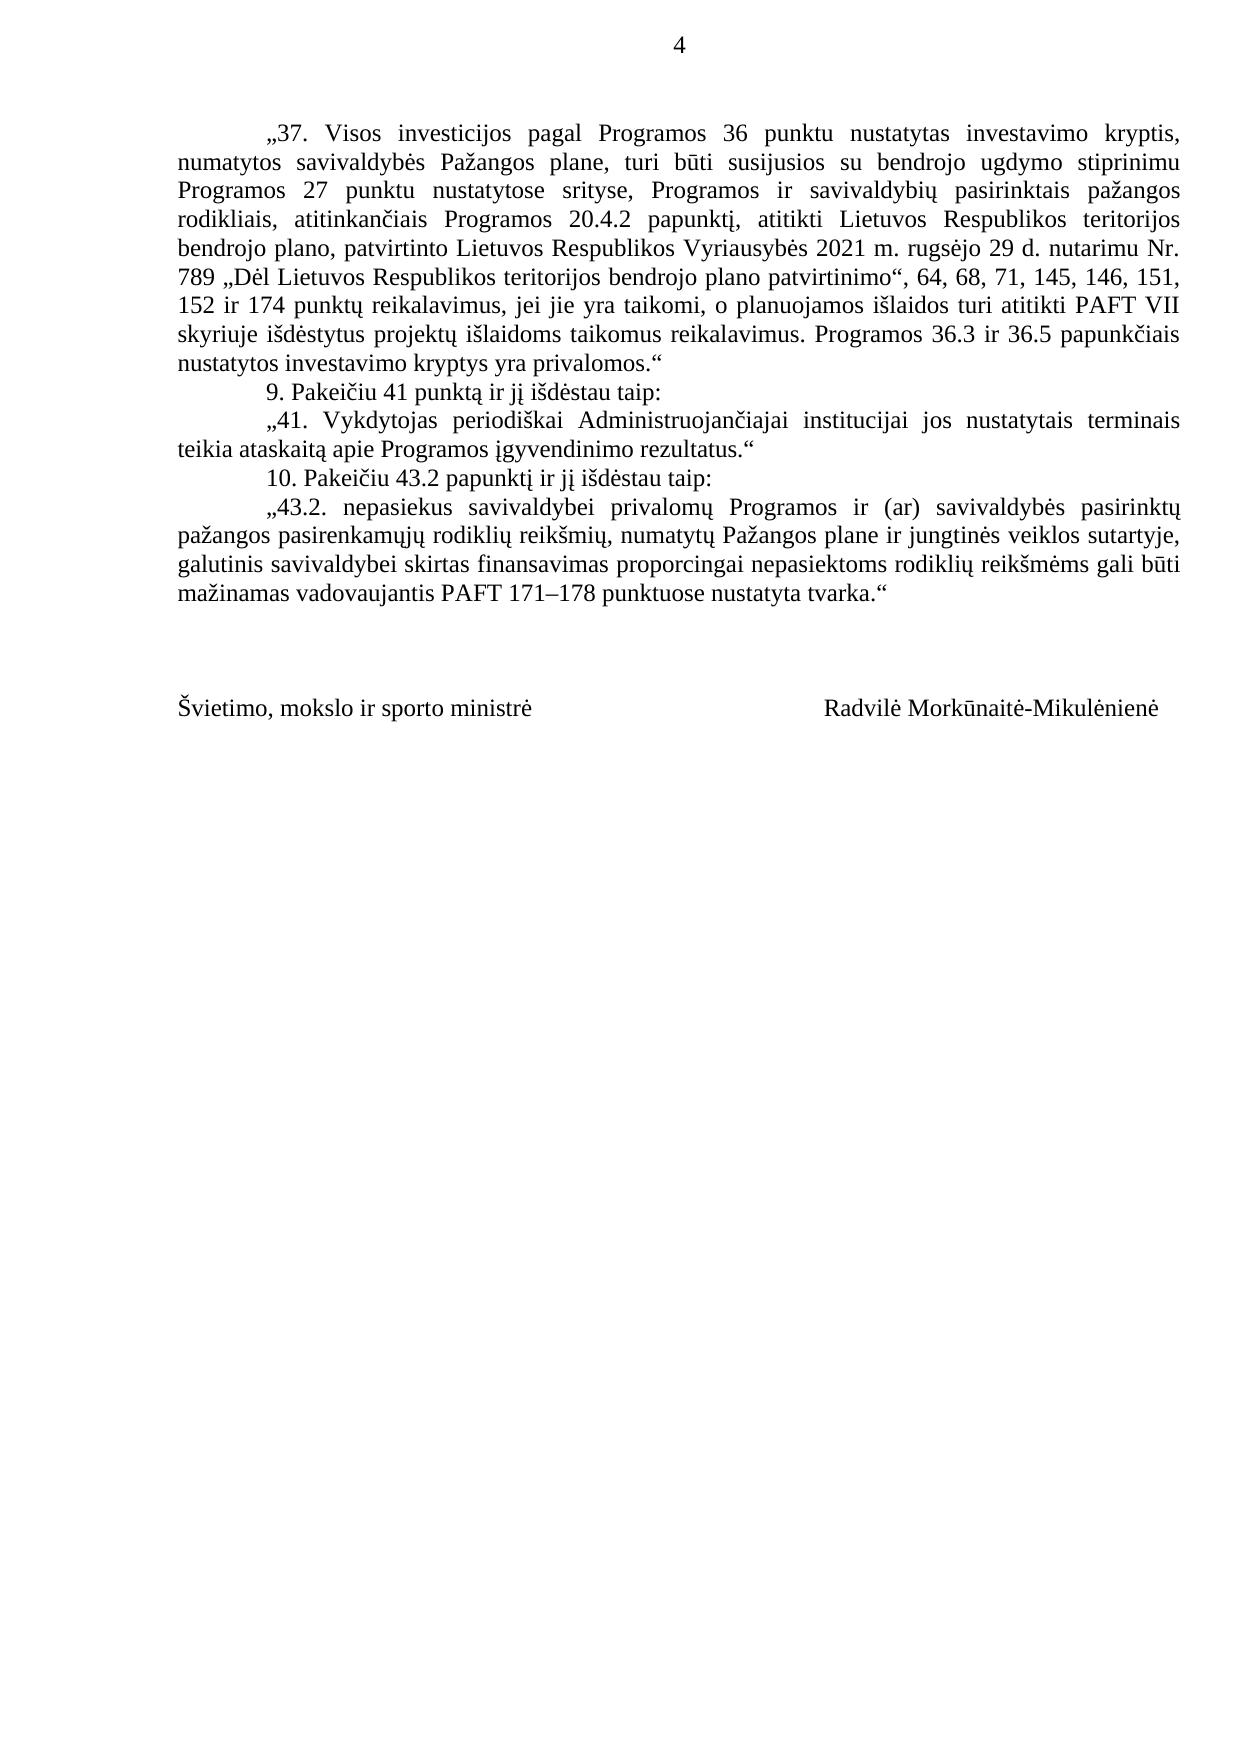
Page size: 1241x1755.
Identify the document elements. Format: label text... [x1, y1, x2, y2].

text Švietimo, mokslo ir sporto ministrė Radvilė Morkūnaitė-Mikulėnienė [177, 693, 1181, 722]
text 10. Pakeičiu 43.2 papunktį ir jį išdėstau taip: [177, 463, 1181, 492]
text „37. Visos investicijos pagal Programos 36 punktu nustatytas investavimo kryptis, numatytos savivaldybės Pažangos plane, turi būti susijusios su bendrojo ugdymo stiprinimu Programos 27 punktu nustatytose srityse, Programos ir savivaldybių pasirinktais pažangos rodikliais, atitinkančiais Programos 20.4.2 papunktį, atitikti Lietuvos Respublikos teritorijos bendrojo plano, patvirtinto Lietuvos Respublikos Vyriausybės 2021 m. rugsėjo 29 d. nutarimu Nr. 789 „Dėl Lietuvos Respublikos teritorijos bendrojo plano patvirtinimo“, 64, 68, 71, 145, 146, 151, 152 ir 174 punktų reikalavimus, jei jie yra taikomi, o planuojamos išlaidos turi atitikti PAFT VII skyriuje išdėstytus projektų išlaidoms taikomus reikalavimus. Programos 36.3 ir 36.5 papunkčiais nustatytos investavimo kryptys yra privalomos.“ [177, 118, 1181, 377]
text 9. Pakeičiu 41 punktą ir jį išdėstau taip: [177, 377, 1181, 406]
text „43.2. nepasiekus savivaldybei privalomų Programos ir (ar) savivaldybės pasirinktų pažangos pasirenkamųjų rodiklių reikšmių, numatytų Pažangos plane ir jungtinės veiklos sutartyje, galutinis savivaldybei skirtas finansavimas proporcingai nepasiektoms rodiklių reikšmėms gali būti mažinamas vadovaujantis PAFT 171–178 punktuose nustatyta tvarka.“ [177, 492, 1181, 607]
text „41. Vykdytojas periodiškai Administruojančiajai institucijai jos nustatytais terminais teikia ataskaitą apie Programos įgyvendinimo rezultatus.“ [177, 406, 1181, 463]
